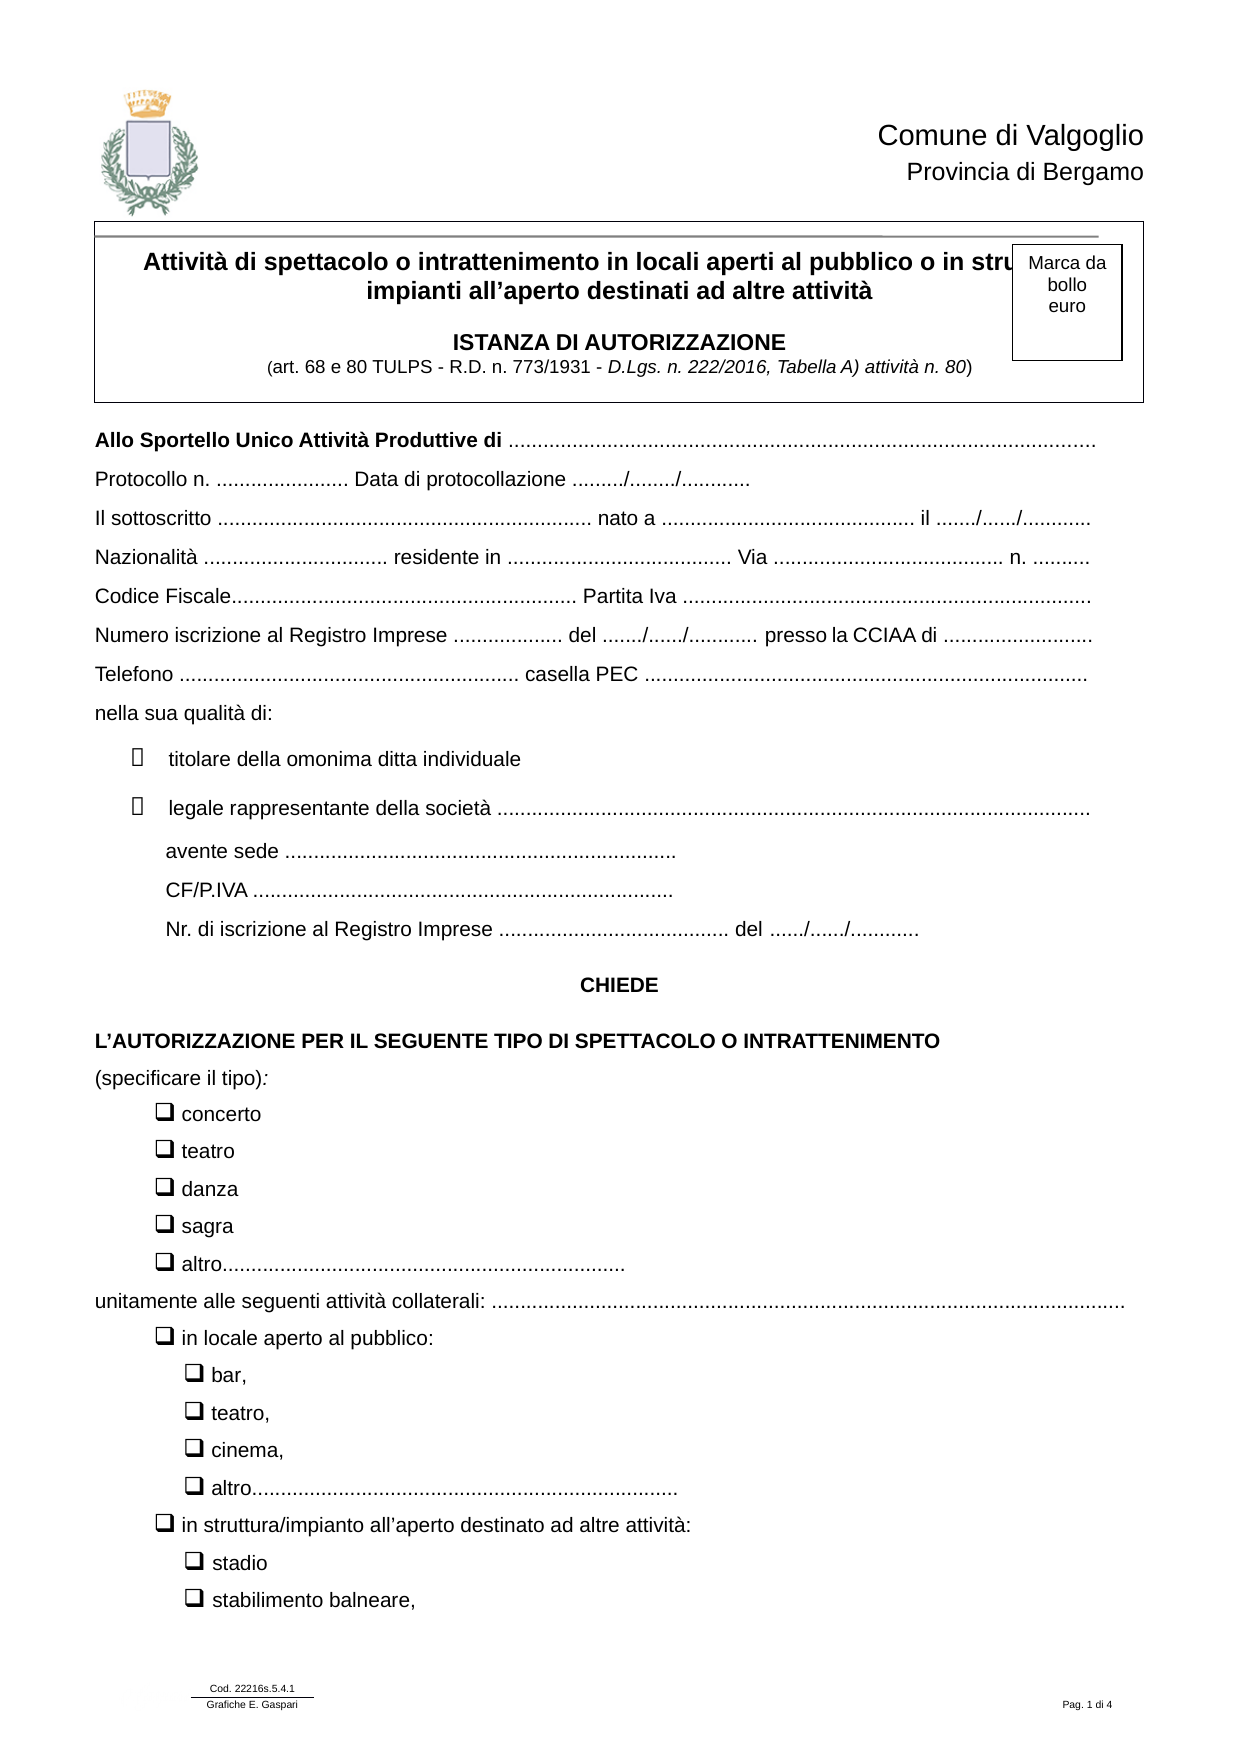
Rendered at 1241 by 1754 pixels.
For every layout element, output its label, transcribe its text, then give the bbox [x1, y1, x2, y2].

text  in struttura/impianto all’aperto destinato ad altre attività: [153, 1513, 1144, 1538]
text  stadio [183, 1551, 1144, 1576]
text Nr. di iscrizione al Registro Imprese ........................................ del ....../....../............ [165, 917, 1144, 941]
text  stabilimento balneare, [183, 1588, 1144, 1613]
text  concerto [153, 1102, 1144, 1127]
text L’AUTORIZZAZIONE PER IL SEGUENTE TIPO DI SPETTACOLO O INTRATTENIMENTO [94, 1029, 1144, 1053]
text Nazionalità ................................ residente in ....................................... Via ........................................ n. .......... [94, 545, 1144, 569]
text  legale rappresentante della società ....................................................................................................... [130, 789, 1144, 823]
text  cinema, [183, 1438, 1144, 1463]
text  teatro [153, 1139, 1144, 1164]
text avente sede .................................................................... [165, 839, 1144, 863]
text  altro...................................................................... [153, 1252, 1144, 1277]
text Numero iscrizione al Registro Imprese ................... del ......./....../............ presso la CCIAA di .......................... [94, 623, 1144, 647]
text  altro.......................................................................... [183, 1476, 1144, 1501]
text Protocollo n. ....................... Data di protocollazione ........./......../............ [94, 467, 1144, 491]
text Il sottoscritto ................................................................. nato a ............................................ il ......./....../............ [94, 506, 1144, 530]
text  teatro, [183, 1401, 1144, 1426]
text Codice Fiscale............................................................ Partita Iva ....................................................................... [94, 584, 1144, 608]
table_header Attività di spettacolo o intrattenimento in locali aperti al pubblico o in strutture e impianti all’aperto destinati ad altre attività ISTANZA DI AUTORIZZAZIONE (art. 68 e 80 TULPS - R.D. n. 773/1931 - D.Lgs. n. 222/2016, Tabella A) attività n. 80) [95, 222, 1143, 402]
picture [98, 87, 200, 219]
text Comune di Valgoglio [200, 118, 1144, 152]
text  in locale aperto al pubblico: [153, 1326, 1144, 1351]
text Allo Sportello Unico Attività Produttive di [94, 428, 1144, 452]
text CF/P.IVA ......................................................................... [165, 878, 1144, 902]
text CHIEDE [94, 973, 1144, 997]
text  titolare della omonima ditta individuale [130, 739, 1144, 773]
text unitamente alle seguenti attività collaterali: .............................................................................................................. [94, 1289, 1144, 1313]
text  sagra [153, 1214, 1144, 1239]
text  danza [153, 1177, 1144, 1202]
text Provincia di Bergamo [200, 157, 1144, 185]
text Telefono ........................................................... casella PEC ............................................................................. [94, 661, 1144, 685]
text nella sua qualità di: [94, 700, 1144, 724]
text  bar, [183, 1363, 1144, 1388]
text (specificare il tipo): [94, 1065, 1144, 1089]
